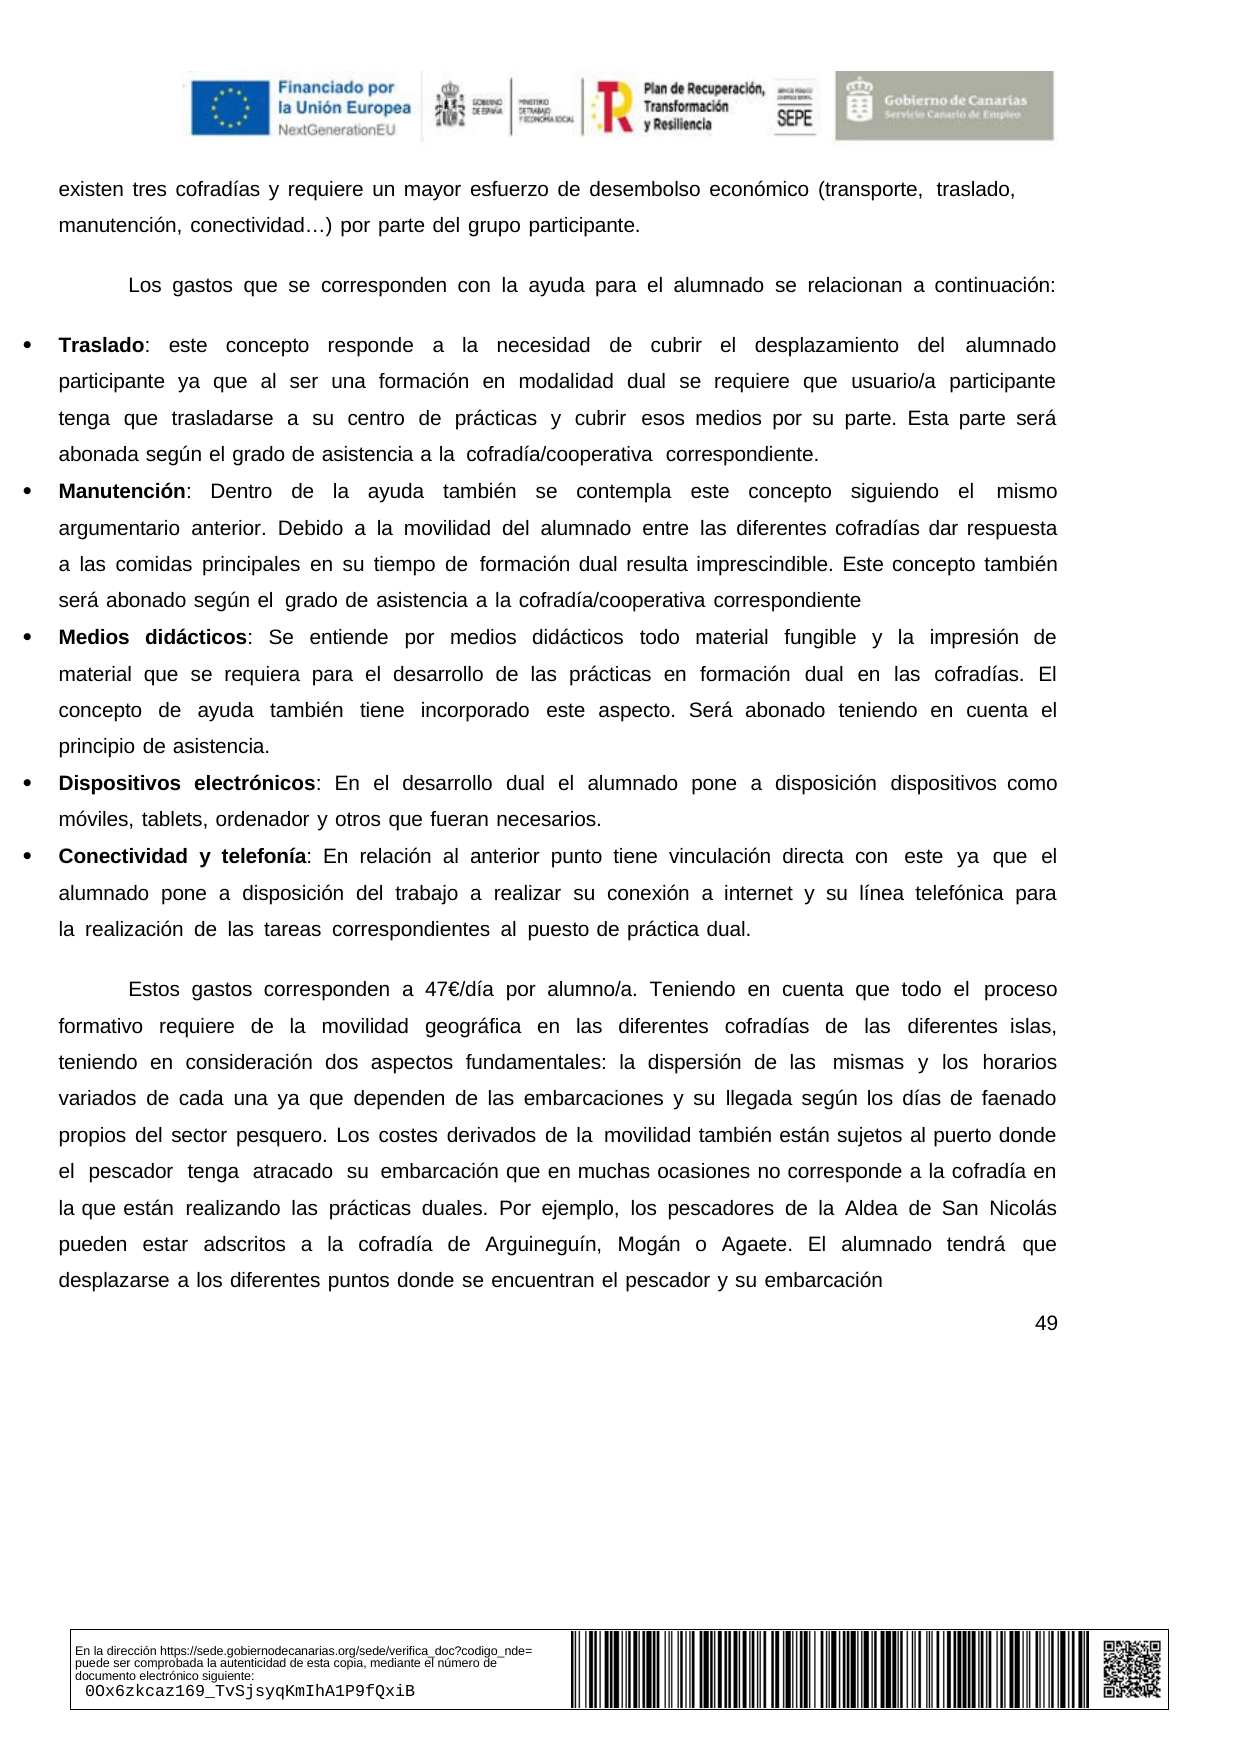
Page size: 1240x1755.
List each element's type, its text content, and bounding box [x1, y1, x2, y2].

text 49 [58, 1311, 1058, 1334]
list Conectividad y telefonía: En relación al anterior punto tiene vinculación directa con este ya que el alumnado pone a disposición del trabajo a realizar su conexión a internet y su línea telefónica para la realización de las tareas correspondientes al puesto de práctica dual. [23, 844, 1057, 941]
list Medios didácticos: Se entiende por medios didácticos todo material fungible y la impresión de material que se requiera para el desarrollo de las prácticas en formación dual en las cofradías. El concepto de ayuda también tiene incorporado este aspecto. Será abonado teniendo en cuenta el principio de asistencia. [23, 625, 1057, 758]
list Dispositivos electrónicos: En el desarrollo dual el alumnado pone a disposición dispositivos como móviles, tablets, ordenador y otros que fueran necesarios. [23, 771, 1057, 831]
list Traslado: este concepto responde a la necesidad de cubrir el desplazamiento del alumnado participante ya que al ser una formación en modalidad dual se requiere que usuario/a participante tenga que trasladarse a su centro de prácticas y cubrir esos medios por su parte. Esta parte será abonada según el grado de asistencia a la cofradía/cooperativa correspondiente. [23, 333, 1057, 466]
list Manutención: Dentro de la ayuda también se contempla este concepto siguiendo el mismo argumentario anterior. Debido a la movilidad del alumnado entre las diferentes cofradías dar respuesta a las comidas principales en su tiempo de formación dual resulta imprescindible. Este concepto también será abonado según el grado de asistencia a la cofradía/cooperativa correspondiente [23, 479, 1057, 612]
text Los gastos que se corresponden con la ayuda para el alumnado se relacionan a continuación: [58, 273, 1056, 297]
text Estos gastos corresponden a 47€/día por alumno/a. Teniendo en cuenta que todo el proceso formativo requiere de la movilidad geográfica en las diferentes cofradías de las diferentes islas, teniendo en consideración dos aspectos fundamentales: la dispersión de las mismas y los horarios variados de cada una ya que dependen de las embarcaciones y su llegada según los días de faenado propios del sector pesquero. Los costes derivados de la movilidad también están sujetos al puerto donde el pescador tenga atracado su embarcación que en muchas ocasiones no corresponde a la cofradía en la que están realizando las prácticas duales. Por ejemplo, los pescadores de la Aldea de San Nicolás pueden estar adscritos a la cofradía de Arguineguín, Mogán o Agaete. El alumnado tendrá que desplazarse a los diferentes puntos donde se encuentran el pescador y su embarcación [58, 977, 1058, 1292]
text existen tres cofradías y requiere un mayor esfuerzo de desembolso económico (transporte, traslado, manutención, conectividad…) por parte del grupo participante. [58, 176, 1055, 237]
